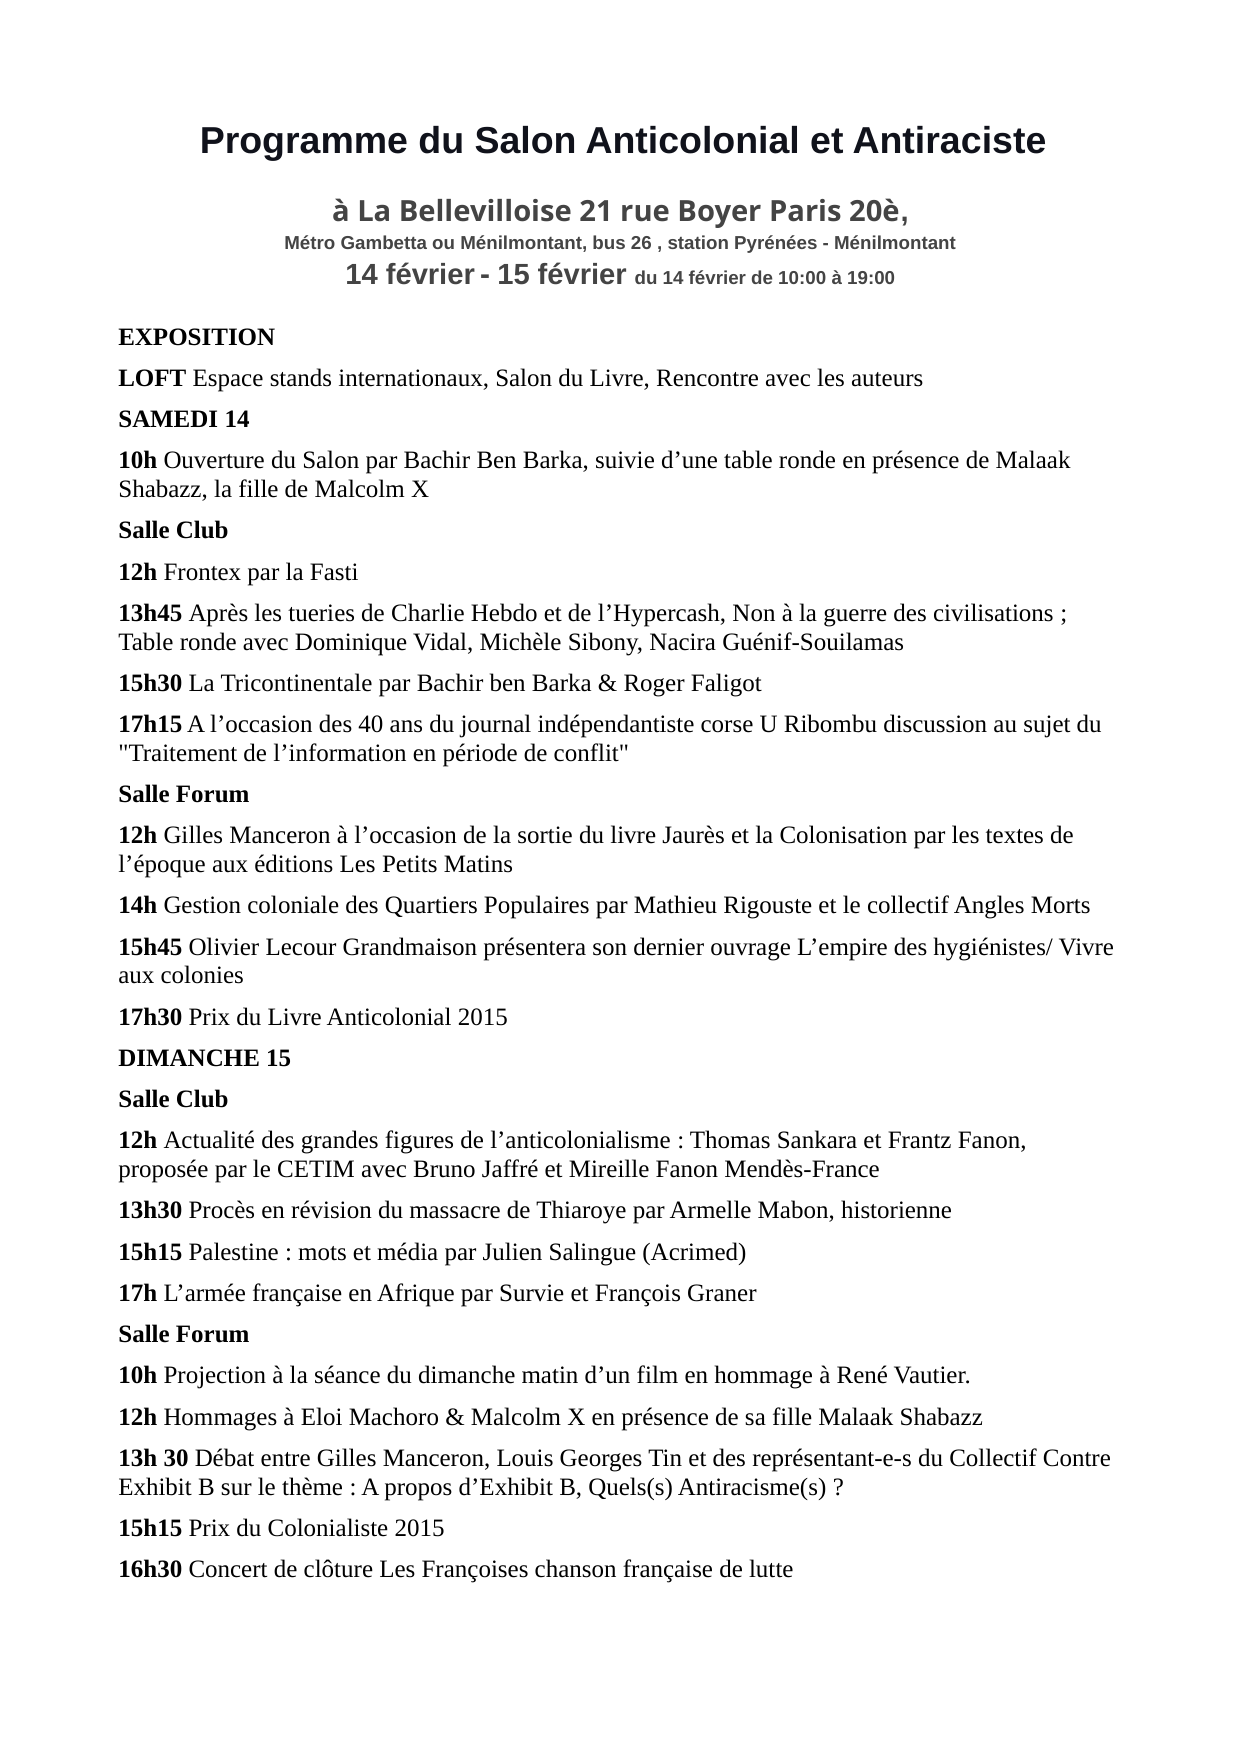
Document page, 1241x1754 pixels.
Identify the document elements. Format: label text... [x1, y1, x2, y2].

text SAMEDI 14 [118, 404, 1122, 433]
text 15h15 Prix du Colonialiste 2015 [118, 1513, 1122, 1542]
text 17h15 A l’occasion des 40 ans du journal indépendantiste corse U Ribombu discussion au sujet du "Traitement de l’information en période de conflit" [118, 709, 1122, 767]
text 13h 30 Débat entre Gilles Manceron, Louis Georges Tin et des représentant-e-s du Collectif Contre Exhibit B sur le thème : A propos d’Exhibit B, Quels(s) Antiracisme(s) ? [118, 1443, 1122, 1500]
text Salle Club [118, 515, 1122, 544]
text 14h Gestion coloniale des Quartiers Populaires par Mathieu Rigouste et le collectif Angles Morts [118, 890, 1122, 919]
text Programme du Salon Anticolonial et Antiraciste [118, 118, 1122, 161]
text 15h45 Olivier Lecour Grandmaison présentera son dernier ouvrage L’empire des hygiénistes/ Vivre aux colonies [118, 932, 1122, 989]
text 14 février - 15 février du 14 février de 10:00 à 19:00 [118, 253, 1122, 293]
text 15h15 Palestine : mots et média par Julien Salingue (Acrimed) [118, 1237, 1122, 1265]
text 12h Gilles Manceron à l’occasion de la sortie du livre Jaurès et la Colonisation par les textes de l’époque aux éditions Les Petits Matins [118, 820, 1122, 878]
text 12h Frontex par la Fasti [118, 557, 1122, 585]
text 13h45 Après les tueries de Charlie Hebdo et de l’Hypercash, Non à la guerre des civilisations ; Table ronde avec Dominique Vidal, Michèle Sibony, Nacira Guénif-Souilamas [118, 598, 1122, 655]
text Métro Gambetta ou Ménilmontant, bus 26 , station Pyrénées - Ménilmontant [118, 230, 1122, 253]
text EXPOSITION [118, 322, 1122, 350]
text 12h Actualité des grandes figures de l’anticolonialisme : Thomas Sankara et Frantz Fanon, proposée par le CETIM avec Bruno Jaffré et Mireille Fanon Mendès-France [118, 1125, 1122, 1183]
text 17h L’armée française en Afrique par Survie et François Graner [118, 1278, 1122, 1307]
text 15h30 La Tricontinentale par Bachir ben Barka & Roger Faligot [118, 668, 1122, 697]
text 10h Projection à la séance du dimanche matin d’un film en hommage à René Vautier. [118, 1360, 1122, 1389]
text Salle Forum [118, 779, 1122, 808]
text Salle Forum [118, 1319, 1122, 1348]
text 12h Hommages à Eloi Machoro & Malcolm X en présence de sa fille Malaak Shabazz [118, 1402, 1122, 1430]
text 16h30 Concert de clôture Les Françoises chanson française de lutte [118, 1554, 1122, 1583]
text 10h Ouverture du Salon par Bachir Ben Barka, suivie d’une table ronde en présence de Malaak Shabazz, la fille de Malcolm X [118, 445, 1122, 503]
text à La Bellevilloise 21 rue Boyer Paris 20è, [118, 190, 1122, 230]
text 13h30 Procès en révision du massacre de Thiaroye par Armelle Mabon, historienne [118, 1195, 1122, 1224]
text LOFT Espace stands internationaux, Salon du Livre, Rencontre avec les auteurs [118, 363, 1122, 392]
text Salle Club [118, 1084, 1122, 1113]
text 17h30 Prix du Livre Anticolonial 2015 [118, 1002, 1122, 1030]
text DIMANCHE 15 [118, 1043, 1122, 1072]
